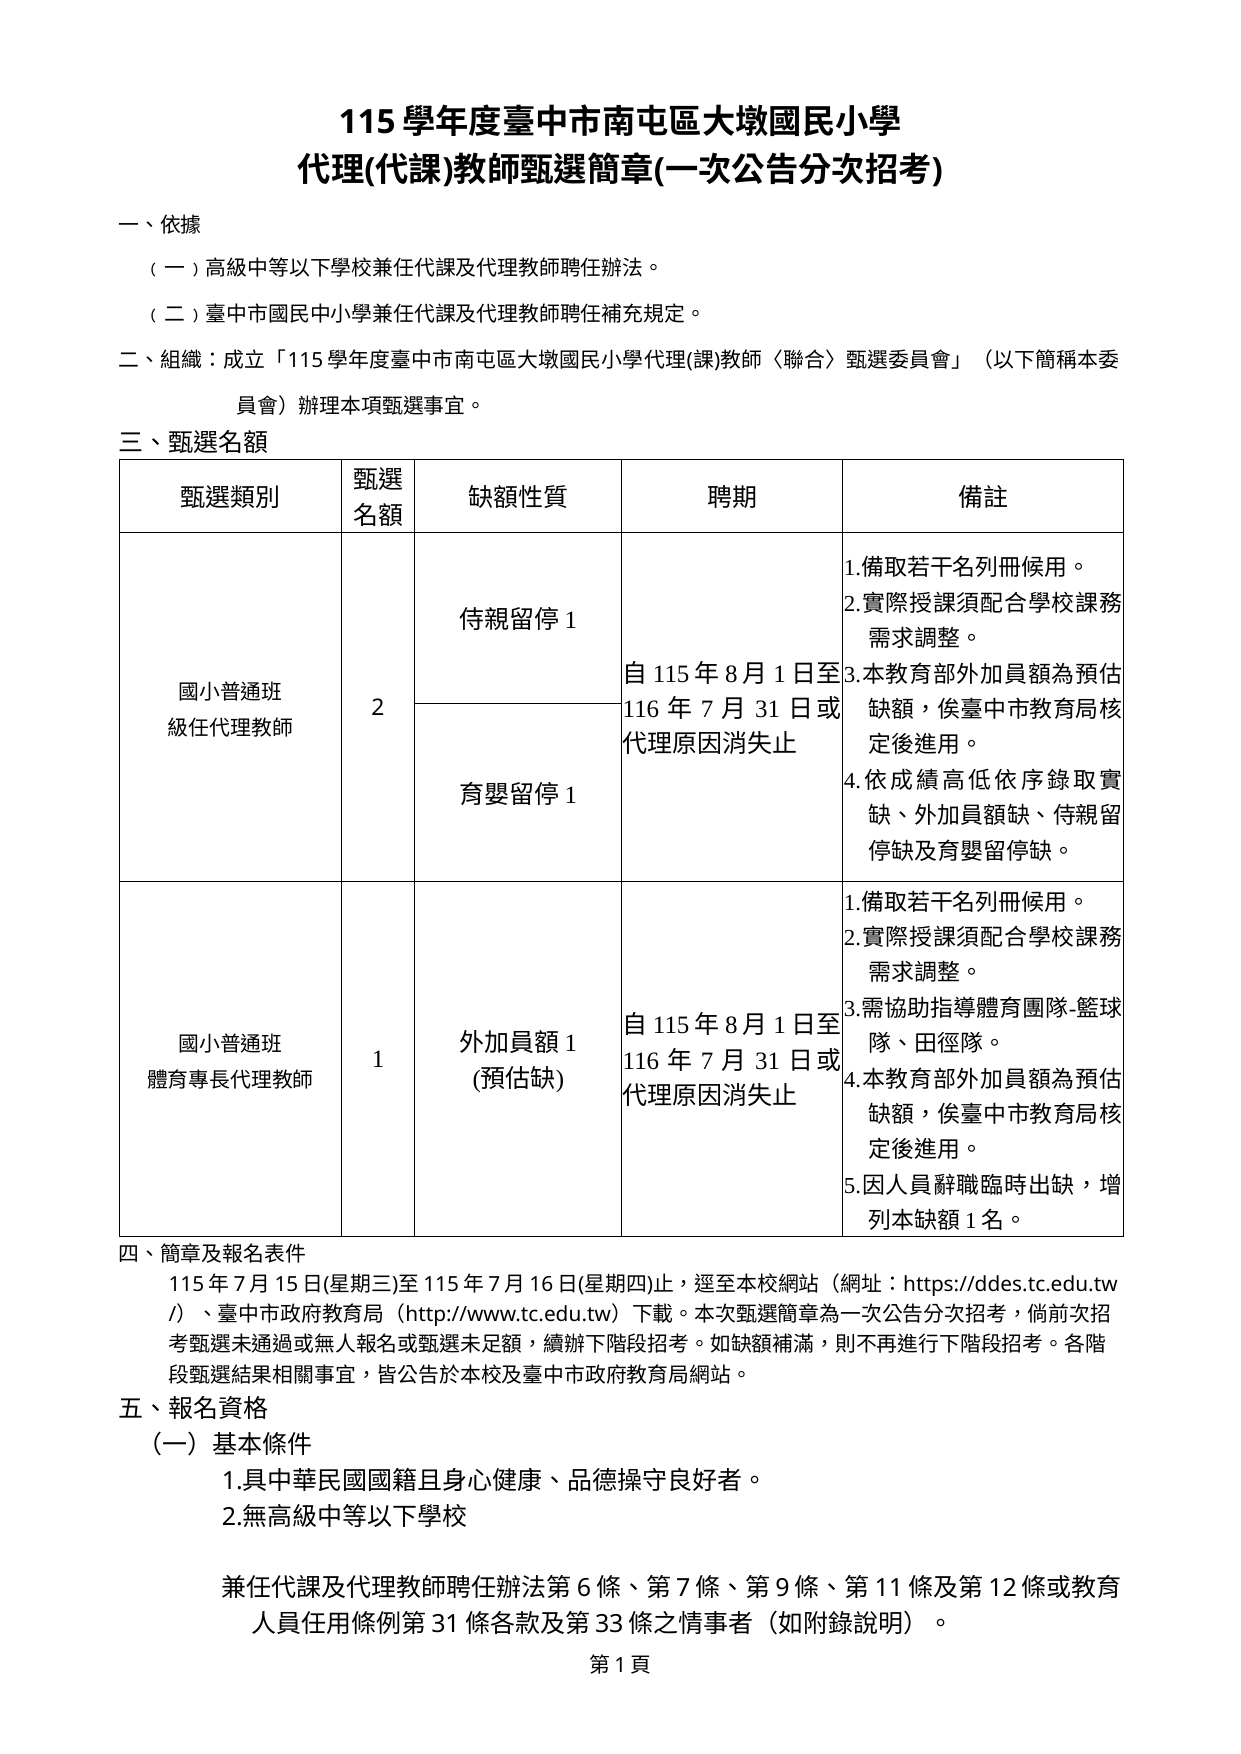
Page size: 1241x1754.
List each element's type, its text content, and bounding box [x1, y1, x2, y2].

table_cell 侍親留停1 [415, 533, 621, 703]
text 代理(代課)教師甄選簡章(一次公告分次招考) [118, 143, 1122, 191]
text 1.具中華民國國籍且身心健康、品德操守良好者。 [221, 1461, 1122, 1497]
table_header 缺額性質 [415, 460, 621, 532]
table_header 甄選名額 [342, 460, 414, 532]
table_cell 外加員額1 (預估缺) [415, 882, 621, 1236]
text 五、報名資格 [118, 1388, 1122, 1424]
table_cell 2 [342, 533, 414, 881]
text 三、甄選名額 [118, 422, 1122, 458]
table_cell 國小普通班 體育專長代理教師 [120, 882, 341, 1236]
table_header 甄選類別 [120, 460, 341, 532]
table_cell 國小普通班 級任代理教師 [120, 533, 341, 881]
text 一、依據 [118, 209, 1122, 239]
table_cell 1.備取若干名列冊候用。 2.實際授課須配合學校課務需求調整。 3.本教育部外加員額為預估缺額，俟臺中市教育局核定後進用。 4.依成績高低依序錄取實缺、外加員額缺、侍親留停缺及育嬰留停缺。 [843, 533, 1123, 881]
table_cell 1 [342, 882, 414, 1236]
text （一）基本條件 [118, 1424, 1122, 1461]
text ﹙二﹚臺中市國民中小學兼任代課及代理教師聘任補充規定。 [143, 285, 1122, 331]
text 四、簡章及報名表件 115年7月15日(星期三)至115年7月16日(星期四)止，逕至本校網站（網址：https://ddes.tc.edu.tw/）、臺中市政府教育局（http://www.tc.edu.tw）下載。本次甄選簡章為一次公告分次招考，倘前次招考甄選未通過或無人報名或甄選未足額，續辦下階段招考。如缺額補滿，則不再進行下階段招考。各階段甄選結果相關事宜，皆公告於本校及臺中市政府教育局網站。 [118, 1237, 1122, 1388]
table_cell 育嬰留停1 [415, 704, 621, 881]
table_cell 自115年8月1日至116年7月31日或代理原因消失止 [622, 533, 842, 881]
text 2.無高級中等以下學校 [222, 1497, 1122, 1533]
text 兼任代課及代理教師聘任辦法第6條、第7條、第9條、第11條及第12條或教育人員任用條例第31條各款及第33條之情事者（如附錄說明）。 [222, 1567, 1122, 1639]
table_header 備註 [843, 460, 1123, 532]
text 115學年度臺中市南屯區大墩國民小學 [118, 94, 1122, 143]
text 二、組織：成立「115學年度臺中市南屯區大墩國民小學代理(課)教師〈聯合〉甄選委員會」（以下簡稱本委員會）辦理本項甄選事宜。 [118, 331, 1122, 422]
table_cell 1.備取若干名列冊候用。 2.實際授課須配合學校課務需求調整。 3.需協助指導體育團隊-籃球隊、田徑隊。 4.本教育部外加員額為預估缺額，俟臺中市教育局核定後進用。 5.因人員辭職臨時出缺，增列本缺額1名。 [843, 882, 1123, 1236]
text ﹙一﹚高級中等以下學校兼任代課及代理教師聘任辦法。 [143, 239, 1122, 285]
table_cell 自115年8月1日至116年7月31日或代理原因消失止 [622, 882, 842, 1236]
table_header 聘期 [622, 460, 842, 532]
